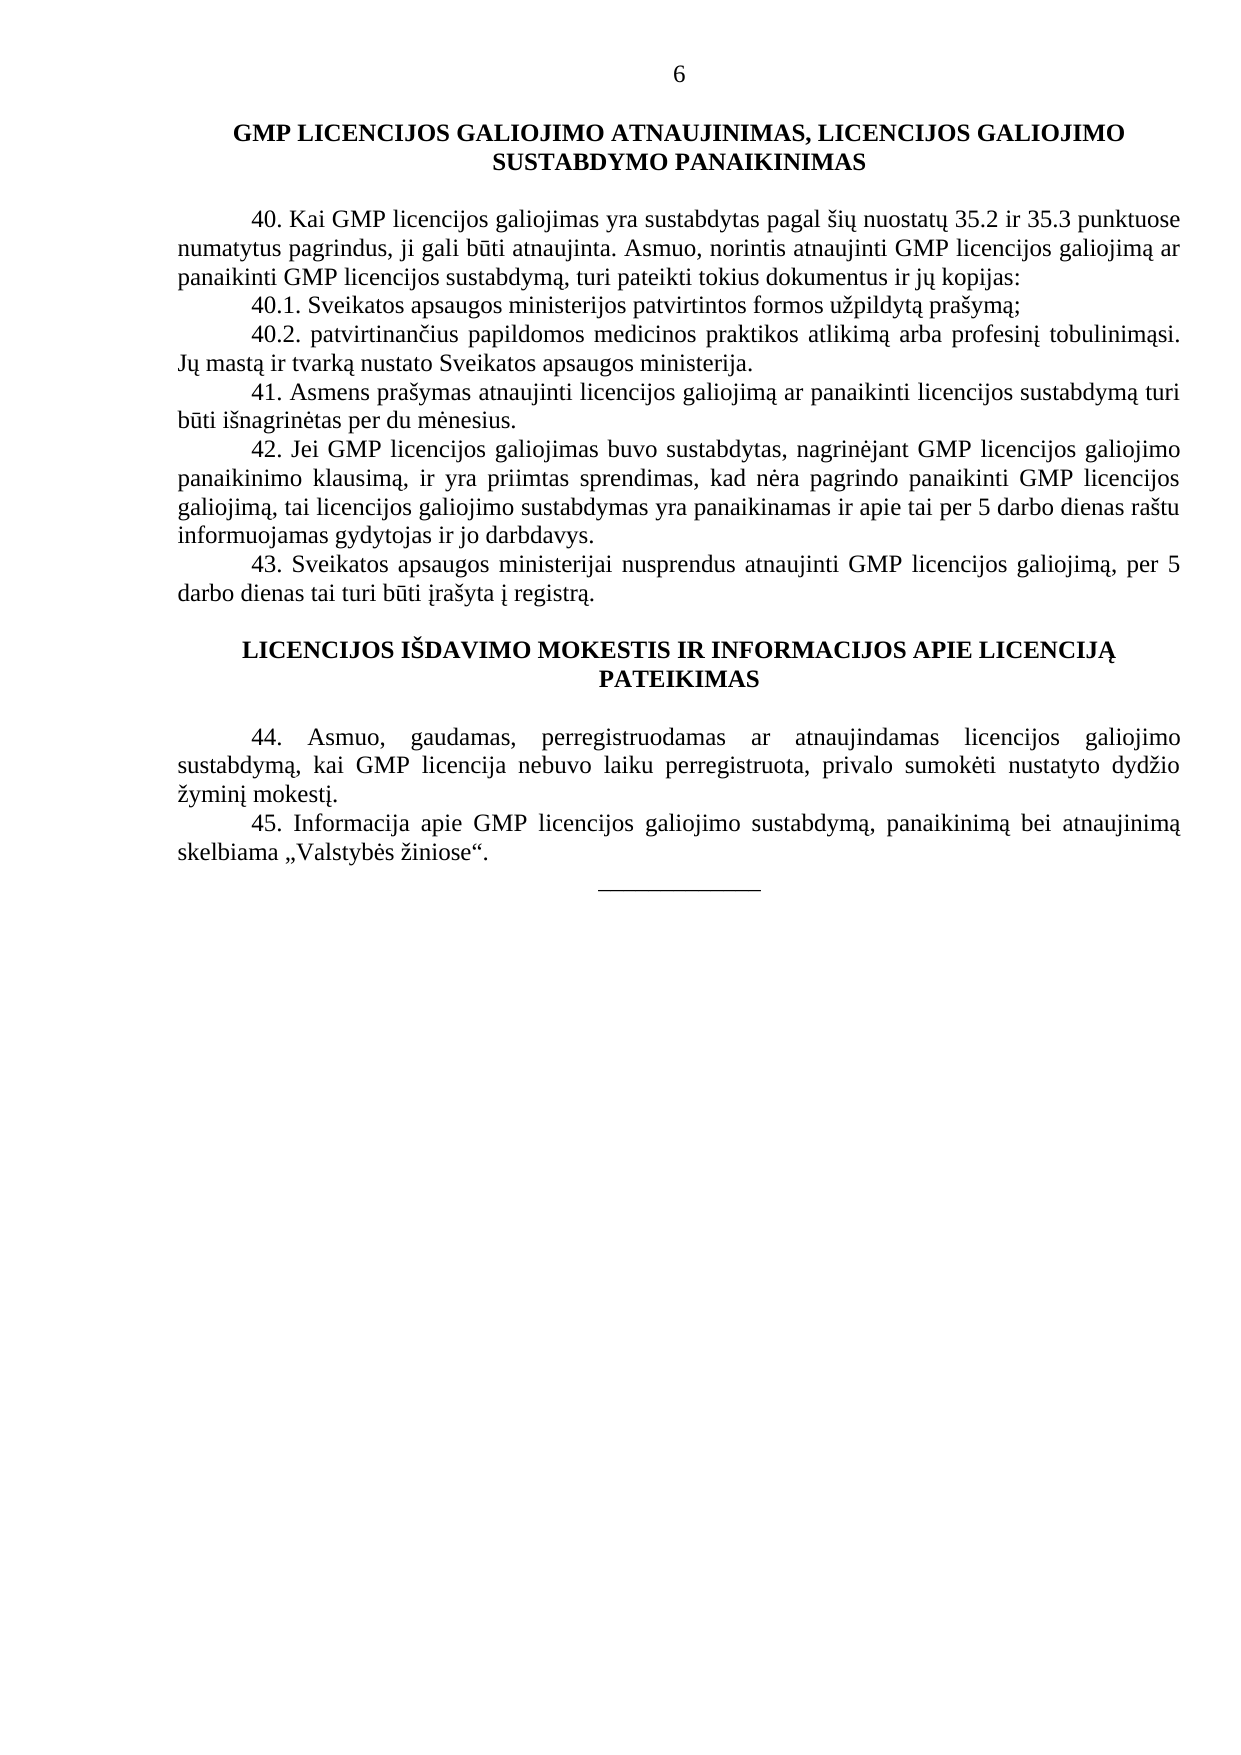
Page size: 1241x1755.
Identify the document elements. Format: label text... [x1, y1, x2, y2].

text 41. Asmens prašymas atnaujinti licencijos galiojimą ar panaikinti licencijos sustabdymą turi būti išnagrinėtas per du mėnesius. [177, 377, 1181, 434]
text GMP LICENCIJOS GALIOJIMO ATNAUJINIMAS, LICENCIJOS GALIOJIMO SUSTABDYMO PANAIKINIMAS [177, 118, 1181, 176]
text 40.2. patvirtinančius papildomos medicinos praktikos atlikimą arba profesinį tobulinimąsi. Jų mastą ir tvarką nustato Sveikatos apsaugos ministerija. [177, 319, 1181, 377]
text 40.1. Sveikatos apsaugos ministerijos patvirtintos formos užpildytą prašymą; [177, 291, 1181, 319]
text 45. Informacija apie GMP licencijos galiojimo sustabdymą, panaikinimą bei atnaujinimą skelbiama „Valstybės žiniose“. [177, 808, 1181, 866]
text 42. Jei GMP licencijos galiojimas buvo sustabdytas, nagrinėjant GMP licencijos galiojimo panaikinimo klausimą, ir yra priimtas sprendimas, kad nėra pagrindo panaikinti GMP licencijos galiojimą, tai licencijos galiojimo sustabdymas yra panaikinamas ir apie tai per 5 darbo dienas raštu informuojamas gydytojas ir jo darbdavys. [177, 434, 1181, 549]
text 44. Asmuo, gaudamas, perregistruodamas ar atnaujindamas licencijos galiojimo sustabdymą, kai GMP licencija nebuvo laiku perregistruota, privalo sumokėti nustatyto dydžio žyminį mokestį. [177, 722, 1181, 808]
text LICENCIJOS IŠDAVIMO MOKESTIS IR INFORMACIJOS APIE LICENCIJĄ PATEIKIMAS [177, 636, 1181, 693]
text _____________ [177, 866, 1181, 894]
text 40. Kai GMP licencijos galiojimas yra sustabdytas pagal šių nuostatų 35.2 ir 35.3 punktuose numatytus pagrindus, ji gali būti atnaujinta. Asmuo, norintis atnaujinti GMP licencijos galiojimą ar panaikinti GMP licencijos sustabdymą, turi pateikti tokius dokumentus ir jų kopijas: [177, 204, 1181, 291]
text 43. Sveikatos apsaugos ministerijai nusprendus atnaujinti GMP licencijos galiojimą, per 5 darbo dienas tai turi būti įrašyta į registrą. [177, 549, 1181, 607]
